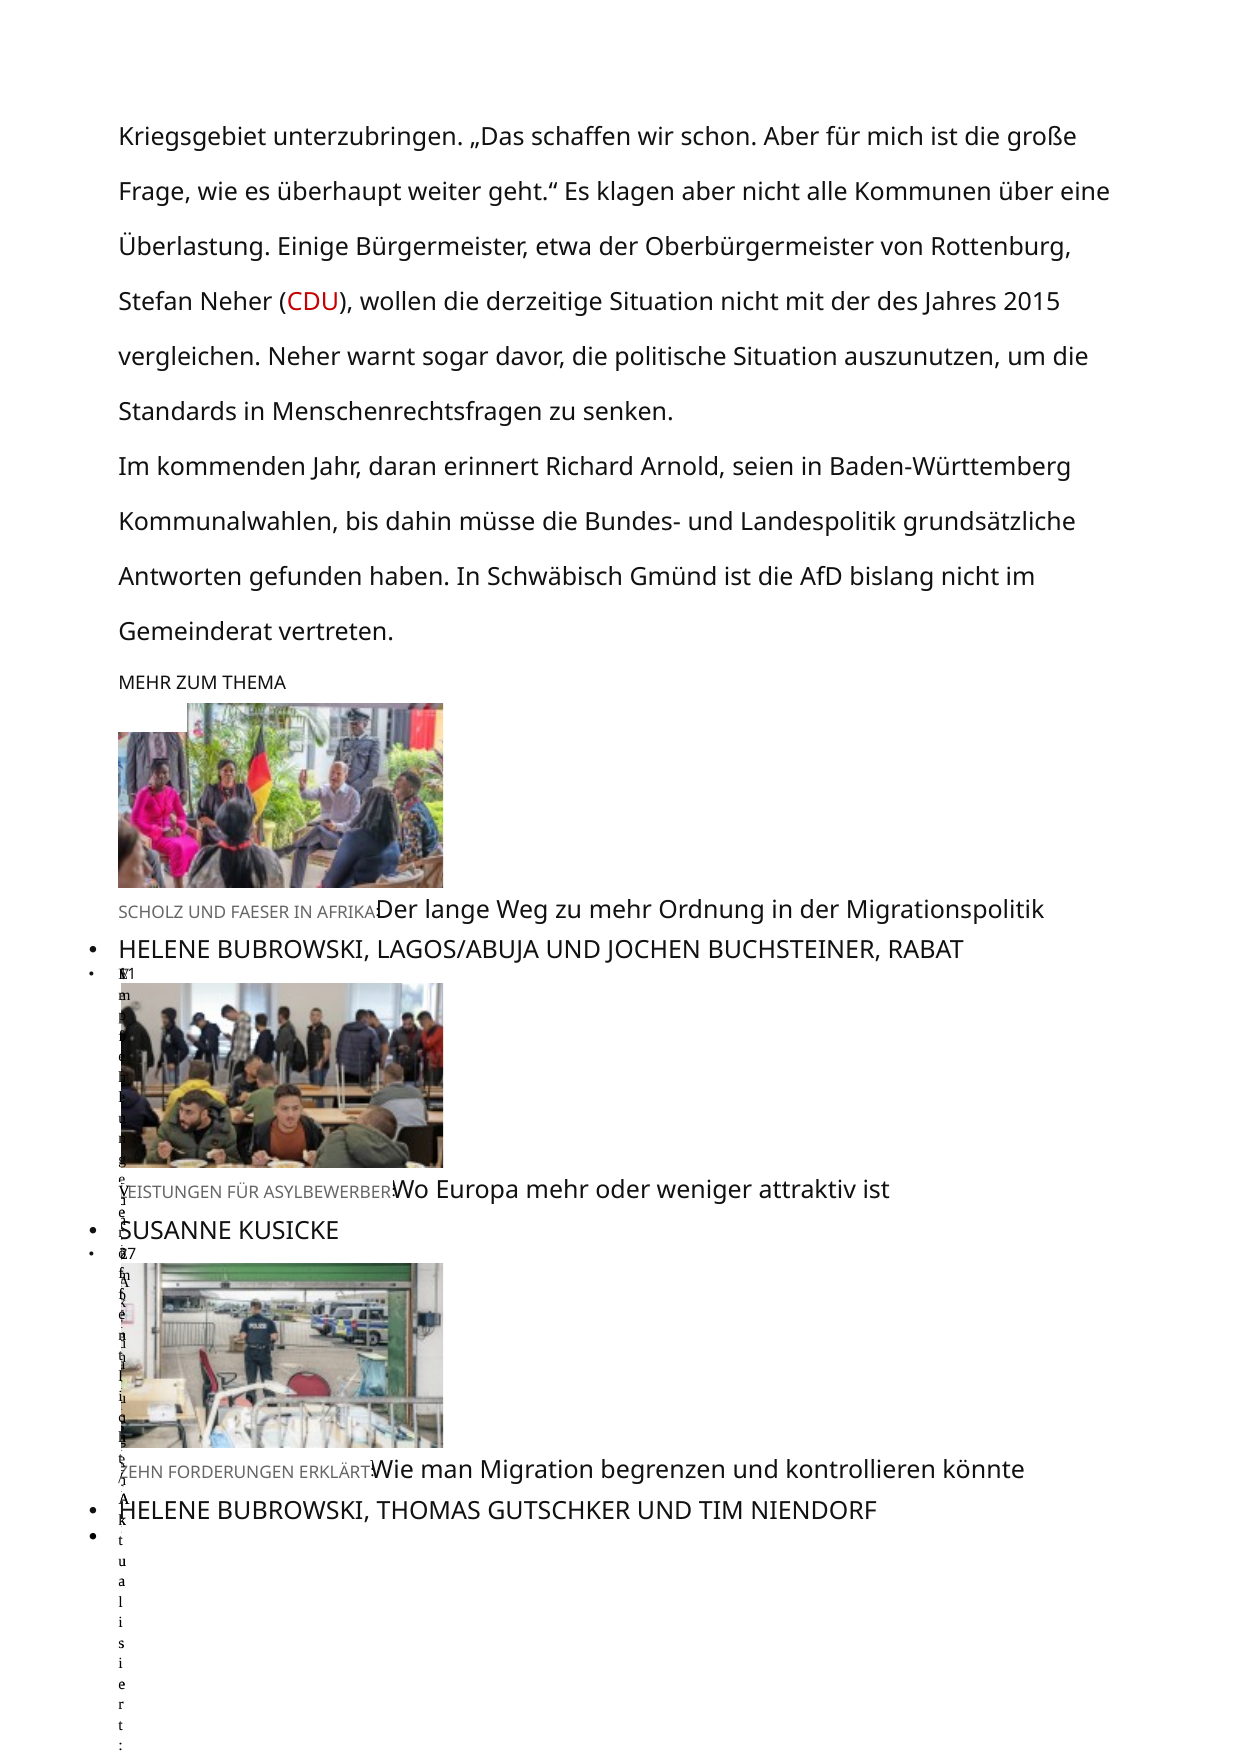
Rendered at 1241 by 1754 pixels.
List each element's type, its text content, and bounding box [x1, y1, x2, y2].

text Kriegsgebiet unterzubringen. „Das schaffen wir schon. Aber für mich ist die große Frage, wie es überhaupt weiter geht.“ Es klagen aber nicht alle Kommunen über eine Überlastung. Einige Bürgermeister, etwa der Oberbürgermeister von Rottenburg, Stefan Neher (CDU), wollen die derzeitige Situation nicht mit der des Jahres 2015 vergleichen. Neher warnt sogar davor, die politische Situation auszunutzen, um die Standards in Menschenrechtsfragen zu senken. [118, 118, 1122, 428]
text Im kommenden Jahr, daran erinnert Richard Arnold, seien in Baden-Württemberg Kommunalwahlen, bis dahin müsse die Bundes- und Landespolitik grundsätzliche Antworten gefunden haben. In Schwäbisch Gmünd ist die AfD bislang nicht im Gemeinderat vertreten. [118, 449, 1122, 648]
list SUSANNE KUSICKE [121, 1215, 1122, 1245]
list HELENE BUBROWSKI, THOMAS GUTSCHKER UND TIM NIENDORF [121, 1496, 1122, 1525]
list 27 [121, 1245, 1122, 1263]
picture [121, 1263, 444, 1448]
text LEISTUNGEN FÜR ASYLBEWERBERWo Europa mehr oder weniger attraktiv ist [121, 1172, 1122, 1206]
picture [118, 703, 444, 888]
text SCHOLZ UND FAESER IN AFRIKADer lange Weg zu mehr Ordnung in der Migrationspolitik [118, 892, 1122, 926]
text MEHR ZUM THEMA [118, 669, 1122, 695]
picture [121, 983, 444, 1168]
list 11 [121, 965, 1122, 983]
text ZEHN FORDERUNGEN ERKLÄRTWie man Migration begrenzen und kontrollieren könnte [121, 1452, 1122, 1486]
list HELENE BUBROWSKI, LAGOS/ABUJA UND JOCHEN BUCHSTEINER, RABAT [118, 935, 1122, 965]
